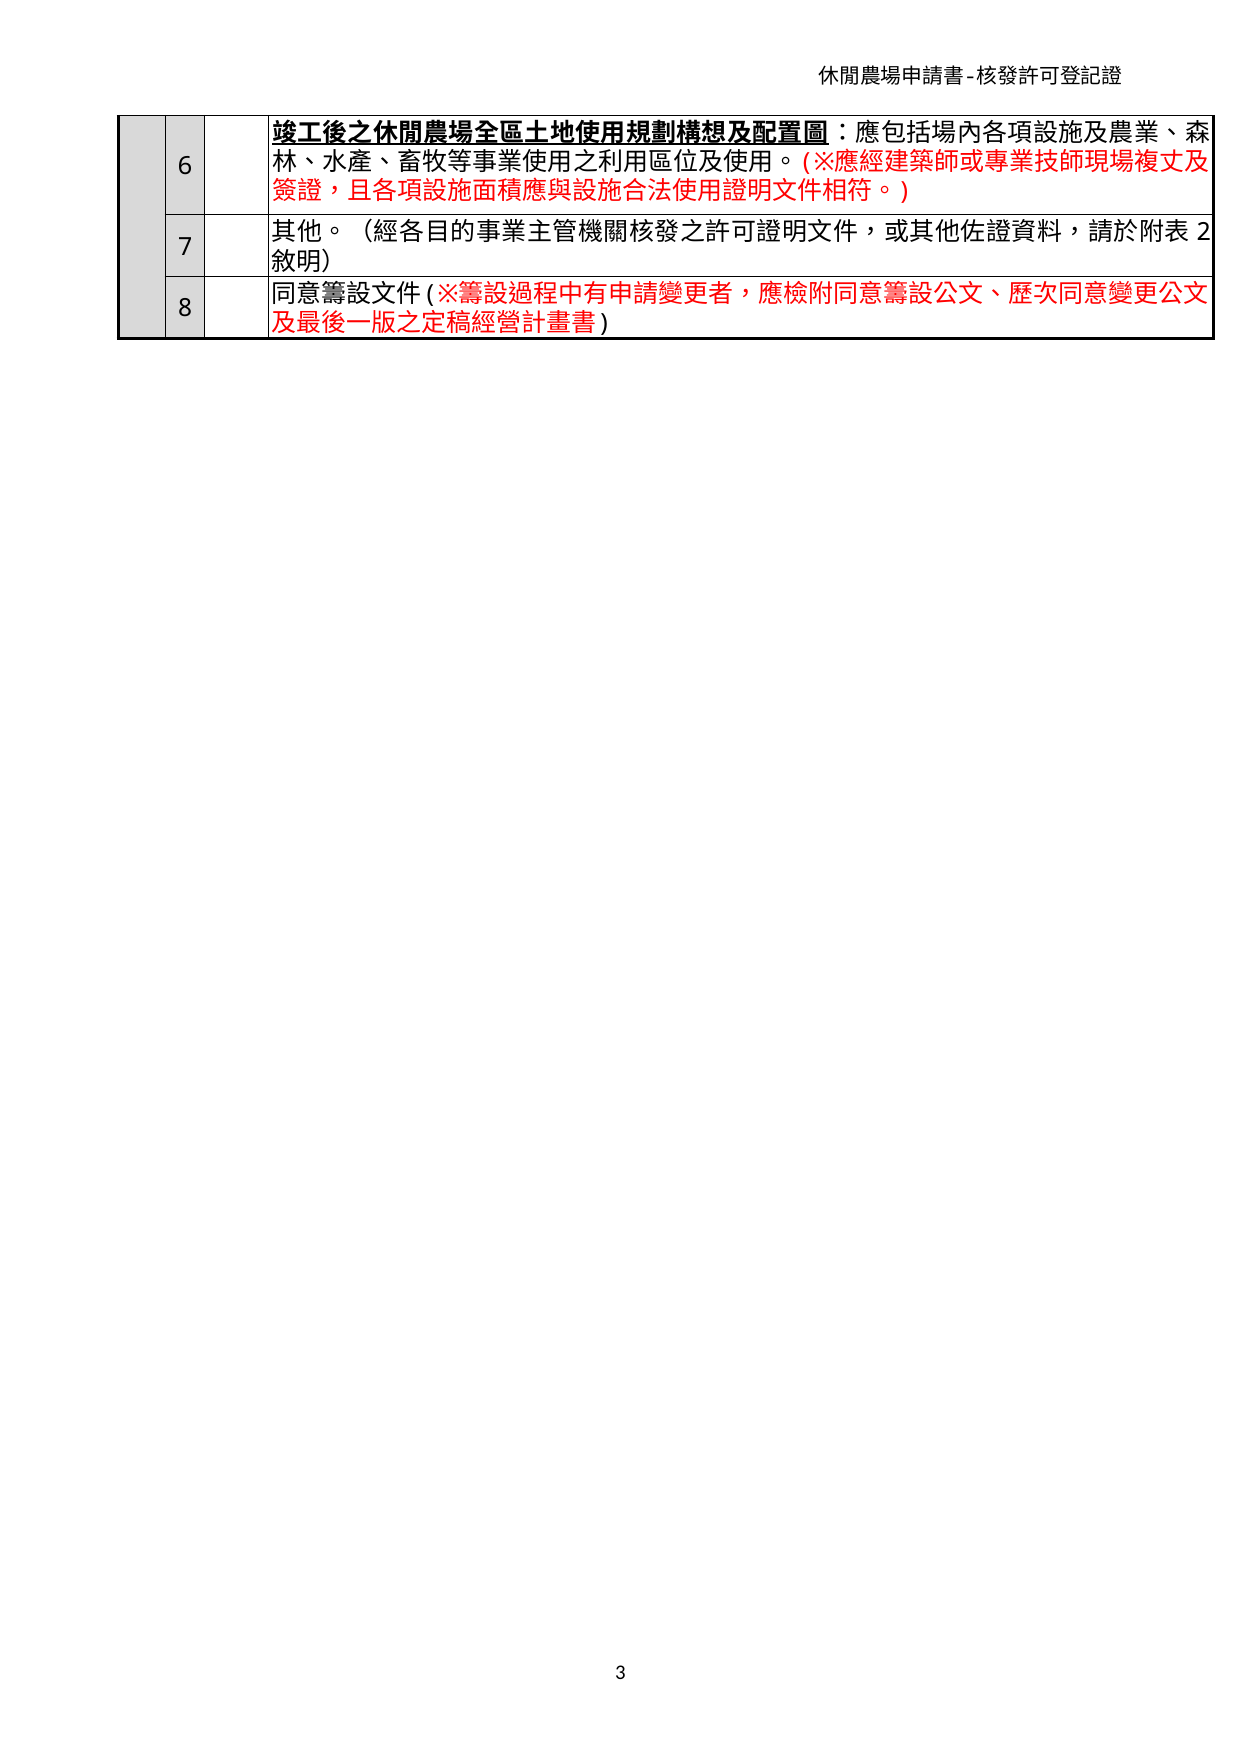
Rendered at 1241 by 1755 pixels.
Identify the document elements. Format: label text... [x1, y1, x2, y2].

table_cell [205, 277, 268, 337]
table_cell 6 [166, 116, 204, 214]
table_cell 同意籌設文件(※籌設過程中有申請變更者，應檢附同意籌設公文、歷次同意變更公文及最後一版之定稿經營計畫書) [269, 277, 1212, 337]
table_cell 其他。（經各目的事業主管機關核發之許可證明文件，或其他佐證資料，請於附表2敘明） [269, 215, 1212, 276]
table_cell [120, 116, 165, 337]
table_cell [205, 215, 268, 276]
table_cell 竣工後之休閒農場全區土地使用規劃構想及配置圖：應包括場內各項設施及農業、森林、水產、畜牧等事業使用之利用區位及使用。(※應經建築師或專業技師現場複丈及簽證，且各項設施面積應與設施合法使用證明文件相符。) [269, 116, 1212, 214]
table_cell 7 [166, 215, 204, 276]
table_cell [205, 116, 268, 214]
table_cell 8 [166, 277, 204, 337]
